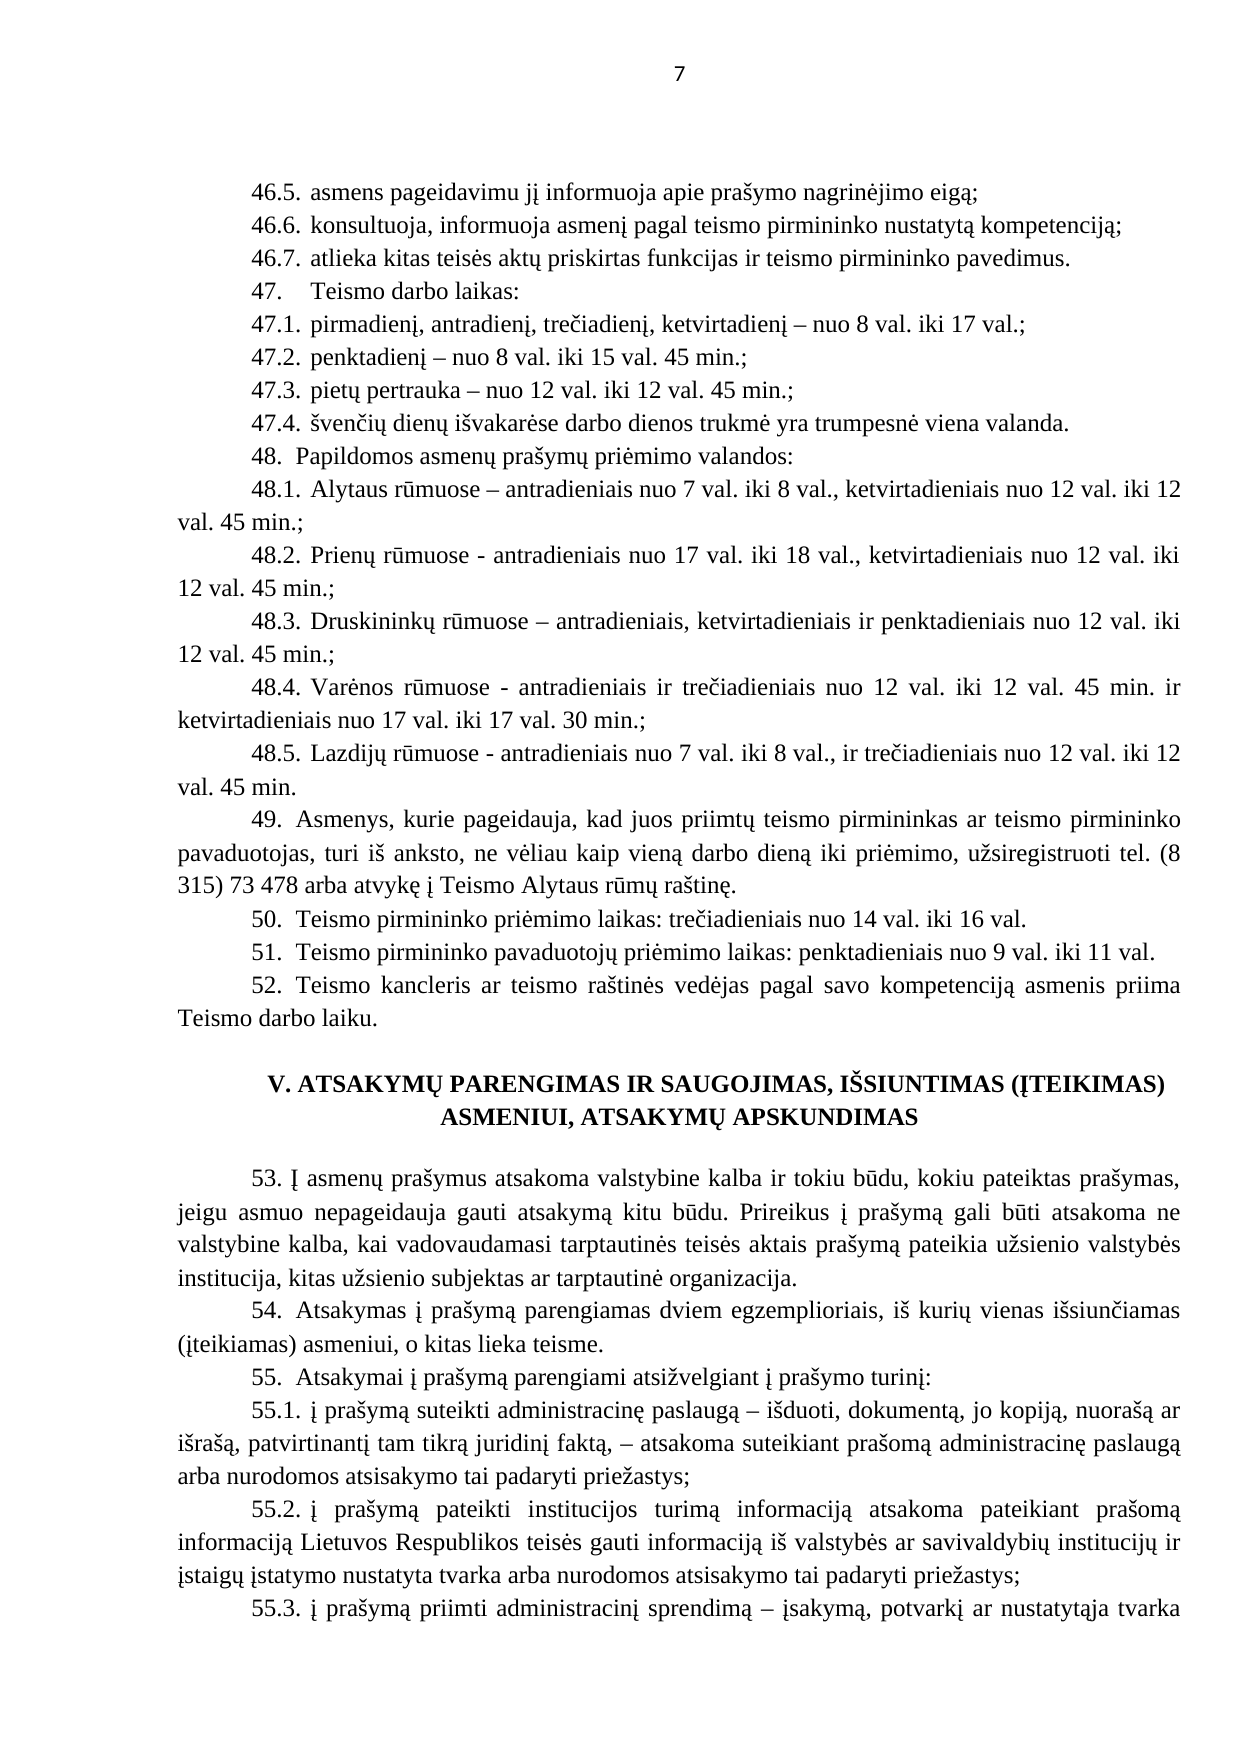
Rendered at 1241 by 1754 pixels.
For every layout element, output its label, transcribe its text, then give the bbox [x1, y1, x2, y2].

text 46.5. asmens pageidavimu jį informuoja apie prašymo nagrinėjimo eigą; [177, 177, 1181, 206]
text 51. Teismo pirmininko pavaduotojų priėmimo laikas: penktadieniais nuo 9 val. iki 11 val. [177, 937, 1181, 965]
text 48.3. Druskininkų rūmuose – antradieniais, ketvirtadieniais ir penktadieniais nuo 12 val. iki 12 val. 45 min.; [177, 606, 1181, 668]
text 55.1. į prašymą suteikti administracinę paslaugą – išduoti, dokumentą, jo kopiją, nuorašą ar išrašą, patvirtinantį tam tikrą juridinį faktą, – atsakoma suteikiant prašomą administracinę paslaugą arba nurodomos atsisakymo tai padaryti priežastys; [177, 1395, 1181, 1489]
text 55.2. į prašymą pateikti institucijos turimą informaciją atsakoma pateikiant prašomą informaciją Lietuvos Respublikos teisės gauti informaciją iš valstybės ar savivaldybių institucijų ir įstaigų įstatymo nustatyta tvarka arba nurodomos atsisakymo tai padaryti priežastys; [177, 1494, 1181, 1588]
text 47.1. pirmadienį, antradienį, trečiadienį, ketvirtadienį – nuo 8 val. iki 17 val.; [177, 309, 1181, 338]
text V. ATSAKYMŲ PARENGIMAS IR SAUGOJIMAS, IŠSIUNTIMAS (ĮTEIKIMAS) ASMENIUI, ATSAKYMŲ APSKUNDIMAS [177, 1069, 1181, 1131]
text 47.2. penktadienį – nuo 8 val. iki 15 val. 45 min.; [177, 342, 1181, 371]
text 47. Teismo darbo laikas: [177, 276, 1181, 305]
text 49. Asmenys, kurie pageidauja, kad juos priimtų teismo pirmininkas ar teismo pirmininko pavaduotojas, turi iš anksto, ne vėliau kaip vieną darbo dieną iki priėmimo, užsiregistruoti tel. (8 315) 73 478 arba atvykę į Teismo Alytaus rūmų raštinę. [177, 804, 1181, 899]
text 48.4. Varėnos rūmuose - antradieniais ir trečiadieniais nuo 12 val. iki 12 val. 45 min. ir ketvirtadieniais nuo 17 val. iki 17 val. 30 min.; [177, 672, 1181, 734]
text 47.4. švenčių dienų išvakarėse darbo dienos trukmė yra trumpesnė viena valanda. [177, 408, 1181, 437]
text 50. Teismo pirmininko priėmimo laikas: trečiadieniais nuo 14 val. iki 16 val. [177, 904, 1181, 932]
text 54. Atsakymas į prašymą parengiamas dviem egzemplioriais, iš kurių vienas išsiunčiamas (įteikiamas) asmeniui, o kitas lieka teisme. [177, 1296, 1181, 1357]
text 48.5. Lazdijų rūmuose - antradieniais nuo 7 val. iki 8 val., ir trečiadieniais nuo 12 val. iki 12 val. 45 min. [177, 738, 1181, 800]
text 48.2. Prienų rūmuose - antradieniais nuo 17 val. iki 18 val., ketvirtadieniais nuo 12 val. iki 12 val. 45 min.; [177, 540, 1181, 602]
text 52. Teismo kancleris ar teismo raštinės vedėjas pagal savo kompetenciją asmenis priima Teismo darbo laiku. [177, 970, 1181, 1031]
text 55. Atsakymai į prašymą parengiami atsižvelgiant į prašymo turinį: [177, 1362, 1181, 1390]
text 55.3. į prašymą priimti administracinį sprendimą – įsakymą, potvarkį ar nustatytąja tvarka [177, 1593, 1181, 1622]
text 53. Į asmenų prašymus atsakoma valstybine kalba ir tokiu būdu, kokiu pateiktas prašymas, jeigu asmuo nepageidauja gauti atsakymą kitu būdu. Prireikus į prašymą gali būti atsakoma ne valstybine kalba, kai vadovaudamasi tarptautinės teisės aktais prašymą pateikia užsienio valstybės institucija, kitas užsienio subjektas ar tarptautinė organizacija. [177, 1163, 1181, 1291]
text 46.7. atlieka kitas teisės aktų priskirtas funkcijas ir teismo pirmininko pavedimus. [177, 243, 1181, 272]
text 48.1. Alytaus rūmuose – antradieniais nuo 7 val. iki 8 val., ketvirtadieniais nuo 12 val. iki 12 val. 45 min.; [177, 474, 1181, 536]
text 46.6. konsultuoja, informuoja asmenį pagal teismo pirmininko nustatytą kompetenciją; [177, 210, 1181, 239]
text 47.3. pietų pertrauka – nuo 12 val. iki 12 val. 45 min.; [177, 375, 1181, 404]
text 48. Papildomos asmenų prašymų priėmimo valandos: [177, 441, 1181, 470]
